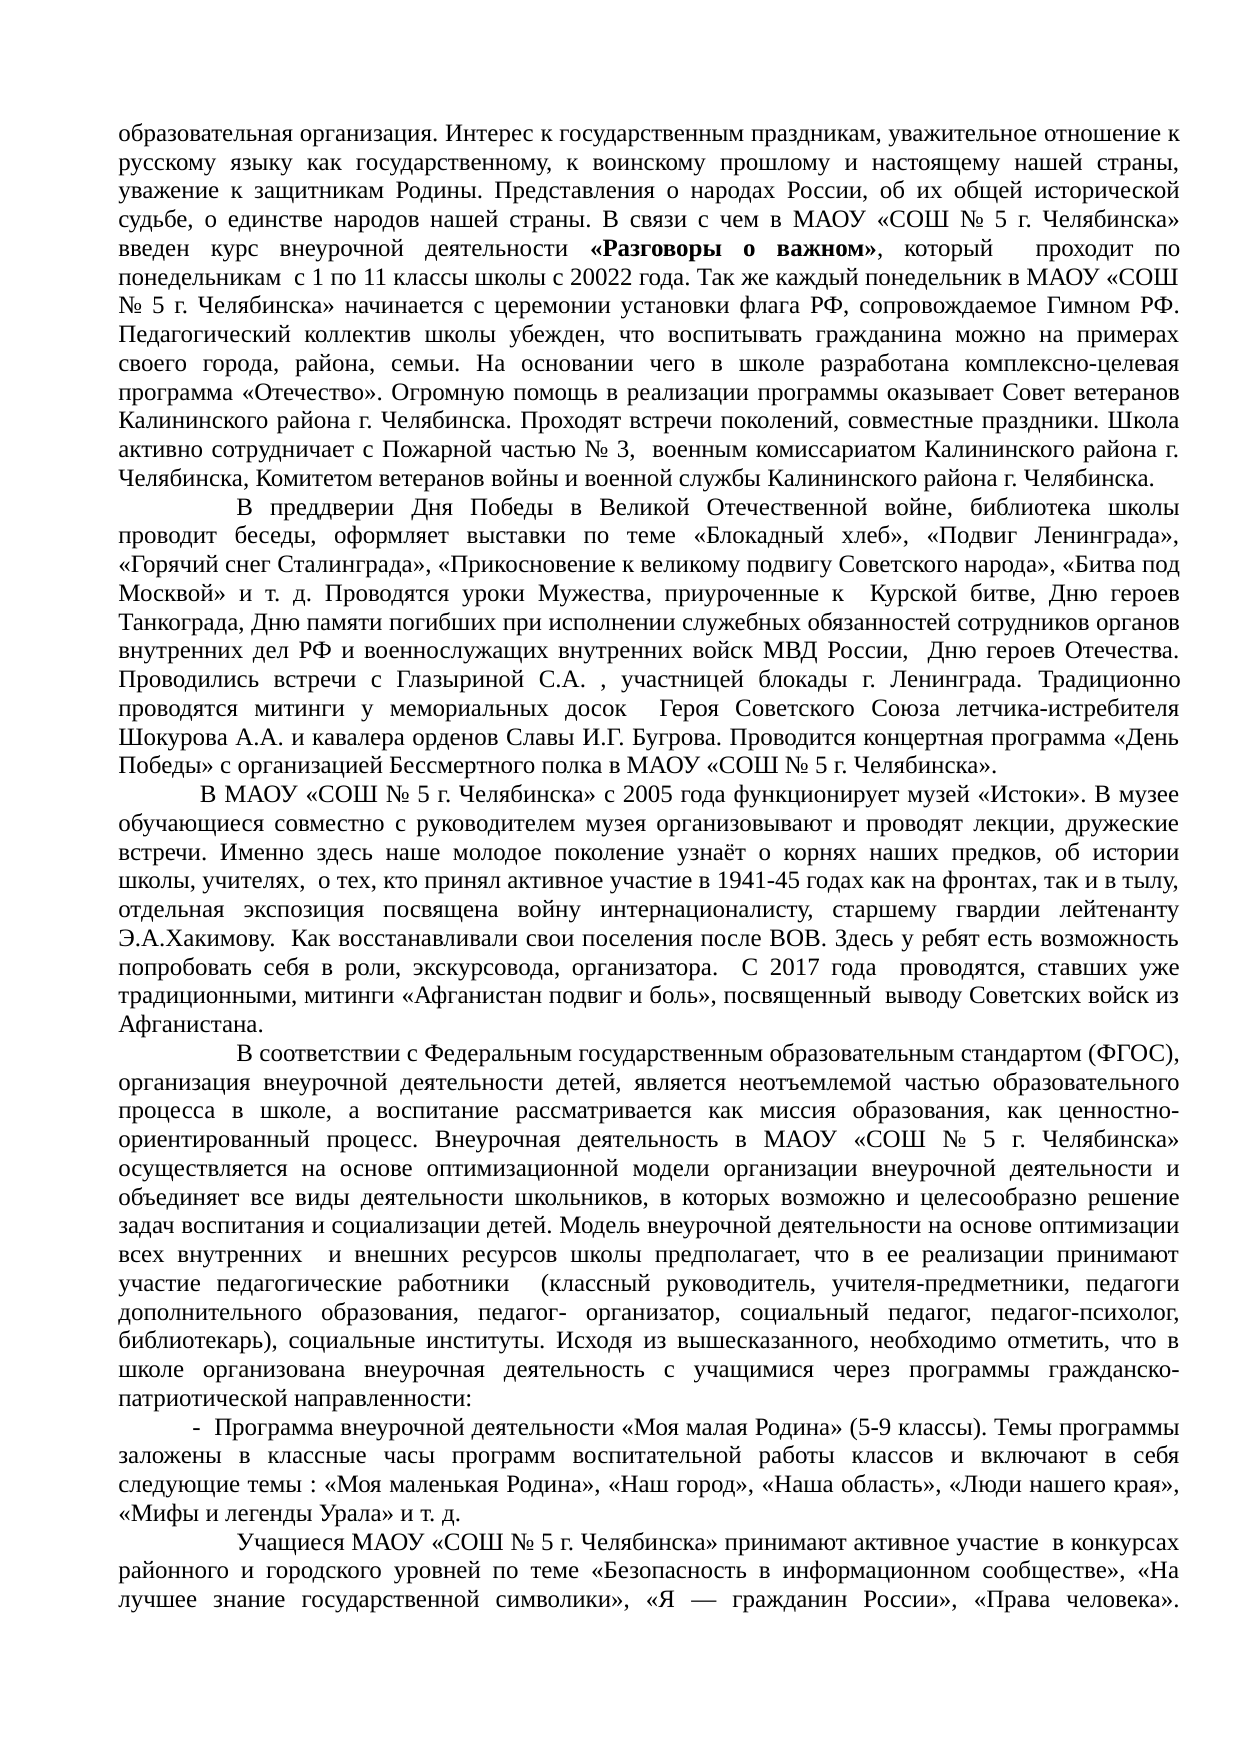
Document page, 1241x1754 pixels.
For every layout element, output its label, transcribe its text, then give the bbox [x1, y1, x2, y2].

text - Программа внеурочной деятельности «Моя малая Родина» (5-9 классы). Темы программы заложены в классные часы программ воспитательной работы классов и включают в себя следующие темы : «Моя маленькая Родина», «Наш город», «Наша область», «Люди нашего края», «Мифы и легенды Урала» и т. д. [118, 1412, 1181, 1527]
text В преддверии Дня Победы в Великой Отечественной войне, библиотека школы проводит беседы, оформляет выставки по теме «Блокадный хлеб», «Подвиг Ленинграда», «Горячий снег Сталинграда», «Прикосновение к великому подвигу Советского народа», «Битва под Москвой» и т. д. Проводятся уроки Мужества, приуроченные к Курской битве, Дню героев Танкограда, Дню памяти погибших при исполнении служебных обязанностей сотрудников органов внутренних дел РФ и военнослужащих внутренних войск МВД России, Дню героев Отечества. Проводились встречи с Глазыриной С.А. , участницей блокады г. Ленинграда. Традиционно проводятся митинги у мемориальных досок Героя Советского Союза летчика-истребителя Шокурова А.А. и кавалера орденов Славы И.Г. Бугрова. Проводится концертная программа «День Победы» с организацией Бессмертного полка в МАОУ «СОШ № 5 г. Челябинска». [118, 492, 1181, 779]
text В соответствии с Федеральным государственным образовательным стандартом (ФГОС), организация внеурочной деятельности детей, является неотъемлемой частью образовательного процесса в школе, а воспитание рассматривается как миссия образования, как ценностно-ориентированный процесс. Внеурочная деятельность в МАОУ «СОШ № 5 г. Челябинска» осуществляется на основе оптимизационной модели организации внеурочной деятельности и объединяет все виды деятельности школьников, в которых возможно и целесообразно решение задач воспитания и социализации детей. Модель внеурочной деятельности на основе оптимизации всех внутренних и внешних ресурсов школы предполагает, что в ее реализации принимают участие педагогические работники (классный руководитель, учителя-предметники, педагоги дополнительного образования, педагог- организатор, социальный педагог, педагог-психолог, библиотекарь), социальные институты. Исходя из вышесказанного, необходимо отметить, что в школе организована внеурочная деятельность с учащимися через программы гражданско-патриотической направленности: [118, 1038, 1181, 1412]
text образовательная организация. Интерес к государственным праздникам, уважительное отношение к русскому языку как государственному, к воинскому прошлому и настоящему нашей страны, уважение к защитникам Родины. Представления о народах России, об их общей исторической судьбе, о единстве народов нашей страны. В связи с чем в МАОУ «СОШ № 5 г. Челябинска» введен курс внеурочной деятельности «Разговоры о важном», который проходит по понедельникам с 1 по 11 классы школы с 20022 года. Так же каждый понедельник в МАОУ «СОШ № 5 г. Челябинска» начинается с церемонии установки флага РФ, сопровождаемое Гимном РФ. Педагогический коллектив школы убежден, что воспитывать гражданина можно на примерах своего города, района, семьи. На основании чего в школе разработана комплексно-целевая программа «Отечество». Огромную помощь в реализации программы оказывает Совет ветеранов Калининского района г. Челябинска. Проходят встречи поколений, совместные праздники. Школа активно сотрудничает с Пожарной частью № 3, военным комиссариатом Калининского района г. Челябинска, Комитетом ветеранов войны и военной службы Калининского района г. Челябинска. [118, 118, 1181, 492]
text Учащиеся МАОУ «СОШ № 5 г. Челябинска» принимают активное участие в конкурсах районного и городского уровней по теме «Безопасность в информационном сообществе», «На лучшее знание государственной символики», «Я — гражданин России», «Права человека». [118, 1527, 1181, 1613]
text В МАОУ «СОШ № 5 г. Челябинска» с 2005 года функционирует музей «Истоки». В музее обучающиеся совместно с руководителем музея организовывают и проводят лекции, дружеские встречи. Именно здесь наше молодое поколение узнаёт о корнях наших предков, об истории школы, учителях, о тех, кто принял активное участие в 1941-45 годах как на фронтах, так и в тылу, отдельная экспозиция посвящена войну интернационалисту, старшему гвардии лейтенанту Э.А.Хакимову. Как восстанавливали свои поселения после ВОВ. Здесь у ребят есть возможность попробовать себя в роли, экскурсовода, организатора. С 2017 года проводятся, ставших уже традиционными, митинги «Афганистан подвиг и боль», посвященный выводу Советских войск из Афганистана. [118, 779, 1181, 1038]
